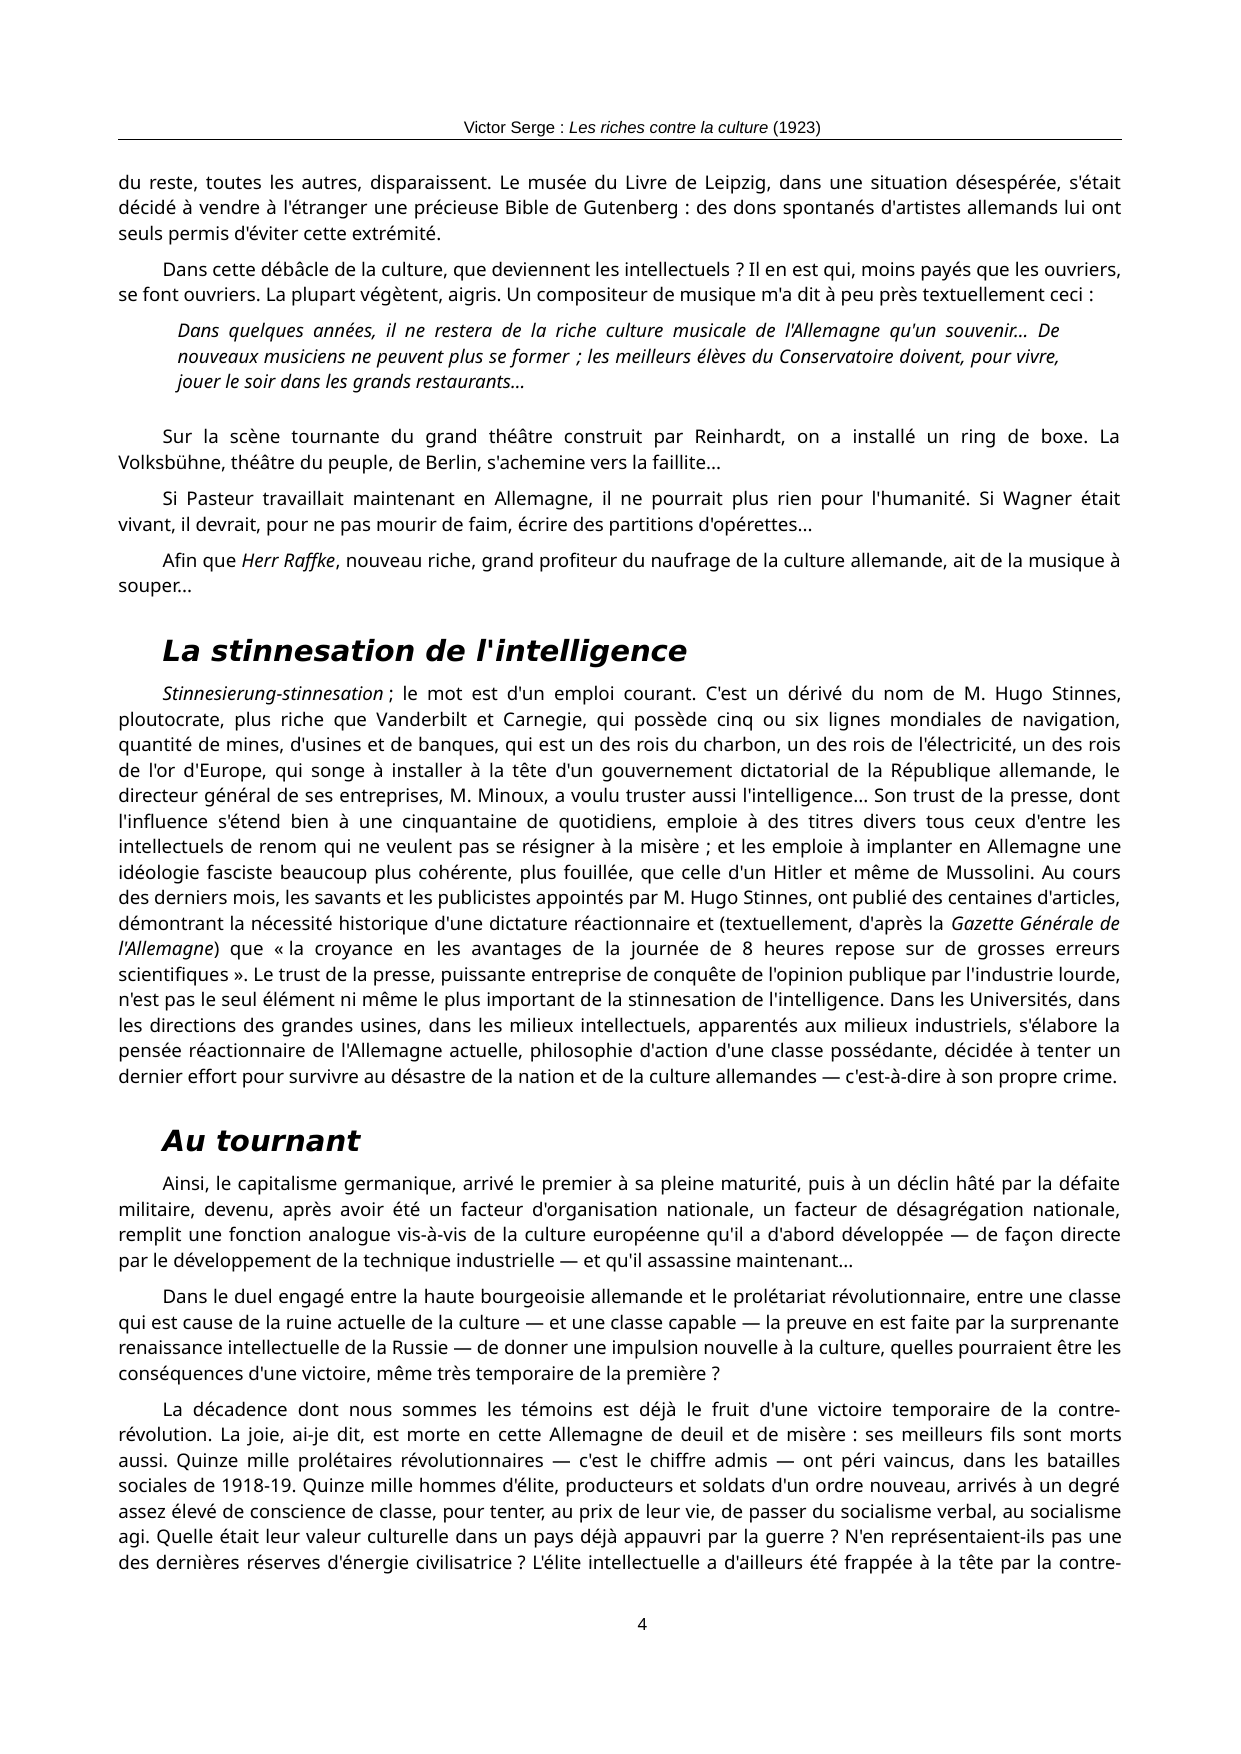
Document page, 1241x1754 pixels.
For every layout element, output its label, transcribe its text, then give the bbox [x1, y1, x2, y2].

text Stinnesierung-stinnesation ; le mot est d'un emploi courant. C'est un dérivé du nom de M. Hugo Stinnes, ploutocrate, plus riche que Vanderbilt et Carnegie, qui possède cinq ou six lignes mondiales de navigation, quantité de mines, d'usines et de banques, qui est un des rois du charbon, un des rois de l'électricité, un des rois de l'or d'Europe, qui songe à installer à la tête d'un gouvernement dictatorial de la République allemande, le directeur général de ses entreprises, M. Minoux, a voulu truster aussi l'intelligence... Son trust de la presse, dont l'influence s'étend bien à une cinquantaine de quotidiens, emploie à des titres divers tous ceux d'entre les intellectuels de renom qui ne veulent pas se résigner à la misère ; et les emploie à implanter en Allemagne une idéologie fasciste beaucoup plus cohérente, plus fouillée, que celle d'un Hitler et même de Mussolini. Au cours des derniers mois, les savants et les publicistes appointés par M. Hugo Stinnes, ont publié des centaines d'articles, démontrant la nécessité historique d'une dictature réactionnaire et (textuellement, d'après la Gazette Générale de l'Allemagne) que « la croyance en les avantages de la journée de 8 heures repose sur de grosses erreurs scientifiques ». Le trust de la presse, puissante entreprise de conquête de l'opinion publique par l'industrie lourde, n'est pas le seul élément ni même le plus important de la stinnesation de l'intelligence. Dans les Universités, dans les directions des grandes usines, dans les milieux intellectuels, apparentés aux milieux industriels, s'élabore la pensée réactionnaire de l'Allemagne actuelle, philosophie d'action d'une classe possédante, décidée à tenter un dernier effort pour survivre au désastre de la nation et de la culture allemandes — c'est-à-dire à son propre crime. [118, 680, 1122, 1089]
text Dans quelques années, il ne restera de la riche culture musicale de l'Allemagne qu'un souvenir... De nouveaux musiciens ne peuvent plus se former ; les meilleurs élèves du Conservatoire doivent, pour vivre, jouer le soir dans les grands restaurants... [177, 318, 1063, 394]
text du reste, toutes les autres, disparaissent. Le musée du Livre de Leipzig, dans une situation désespérée, s'était décidé à vendre à l'étranger une précieuse Bible de Gutenberg : des dons spontanés d'artistes allemands lui ont seuls permis d'éviter cette extrémité. [118, 169, 1122, 246]
subtitle Au tournant [118, 1124, 1122, 1158]
text Sur la scène tournante du grand théâtre construit par Reinhardt, on a installé un ring de boxe. La Volksbühne, théâtre du peuple, de Berlin, s'achemine vers la faillite... [118, 424, 1122, 475]
text Si Pasteur travaillait maintenant en Allemagne, il ne pourrait plus rien pour l'humanité. Si Wagner était vivant, il devrait, pour ne pas mourir de faim, écrire des partitions d'opérettes... [118, 486, 1122, 537]
text Dans cette débâcle de la culture, que deviennent les intellectuels ? Il en est qui, moins payés que les ouvriers, se font ouvriers. La plupart végètent, aigris. Un compositeur de musique m'a dit à peu près textuellement ceci : [118, 256, 1122, 307]
subtitle La stinnesation de l'intelligence [118, 634, 1122, 668]
text Ainsi, le capitalisme germanique, arrivé le premier à sa pleine maturité, puis à un déclin hâté par la défaite militaire, devenu, après avoir été un facteur d'organisation nationale, un facteur de désagrégation nationale, remplit une fonction analogue vis-à-vis de la culture européenne qu'il a d'abord développée — de façon directe par le développement de la technique industrielle — et qu'il assassine maintenant... [118, 1171, 1122, 1273]
text La décadence dont nous sommes les témoins est déjà le fruit d'une victoire temporaire de la contre-révolution. La joie, ai-je dit, est morte en cette Allemagne de deuil et de misère : ses meilleurs fils sont morts aussi. Quinze mille prolétaires révolutionnaires — c'est le chiffre admis — ont péri vaincus, dans les batailles sociales de 1918-19. Quinze mille hommes d'élite, producteurs et soldats d'un ordre nouveau, arrivés à un degré assez élevé de conscience de classe, pour tenter, au prix de leur vie, de passer du socialisme verbal, au socialisme agi. Quelle était leur valeur culturelle dans un pays déjà appauvri par la guerre ? N'en représentaient-ils pas une des dernières réserves d'énergie civilisatrice ? L'élite intellectuelle a d'ailleurs été frappée à la tête par la contre- [118, 1396, 1122, 1575]
text Afin que Herr Raffke, nouveau riche, grand profiteur du naufrage de la culture allemande, ait de la musique à souper... [118, 547, 1122, 598]
text Dans le duel engagé entre la haute bourgeoisie allemande et le prolétariat révolutionnaire, entre une classe qui est cause de la ruine actuelle de la culture — et une classe capable — la preuve en est faite par la surprenante renaissance intellectuelle de la Russie — de donner une impulsion nouvelle à la culture, quelles pourraient être les conséquences d'une victoire, même très temporaire de la première ? [118, 1283, 1122, 1386]
